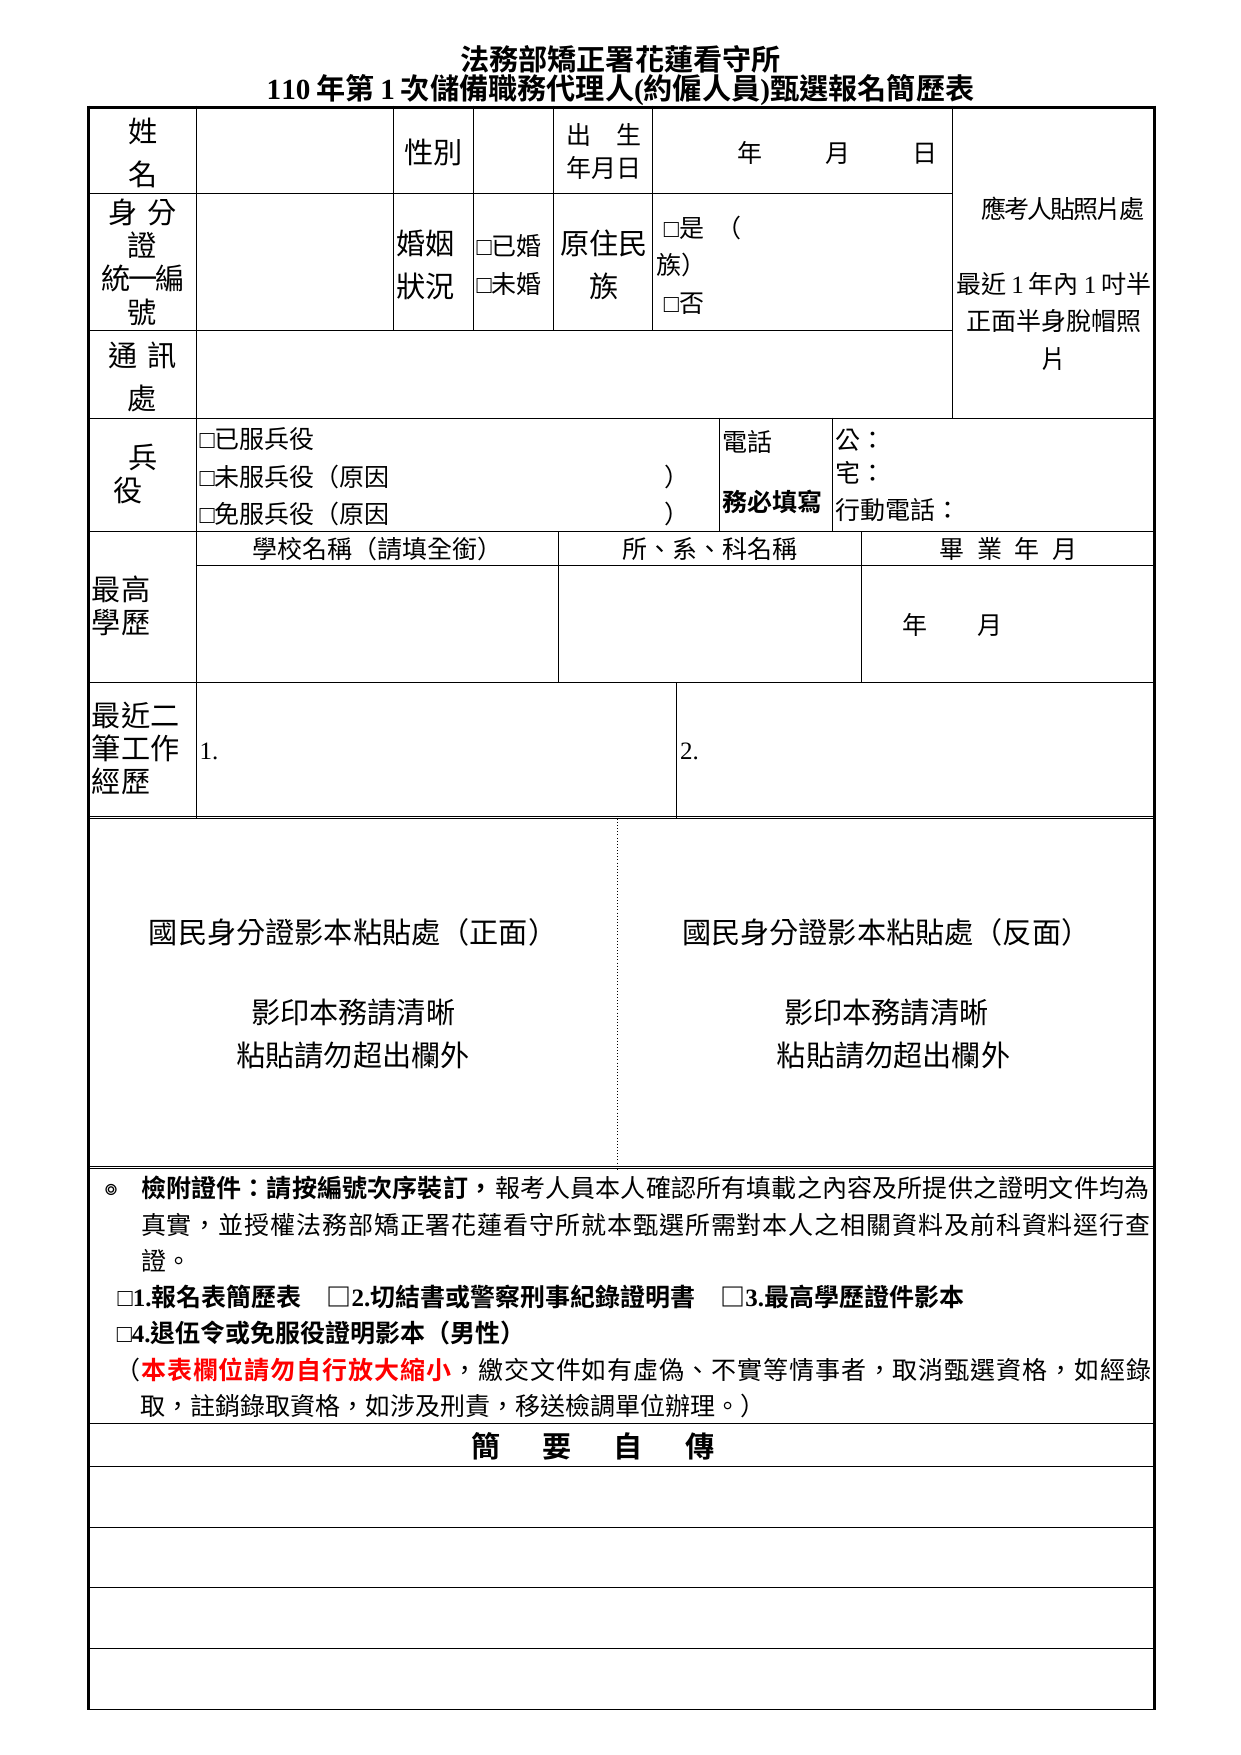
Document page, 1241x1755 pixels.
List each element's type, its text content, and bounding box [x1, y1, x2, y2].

table_header 性別 [394, 109, 473, 193]
table_cell 所、系、科名稱 [559, 532, 861, 565]
table_cell 最近二筆工作經歷 [90, 683, 196, 816]
table_cell □是 （ 族） □否 [653, 194, 952, 330]
table_header 年 月 日 [653, 109, 952, 193]
table_cell 國民身分證影本粘貼處（正面） 影印本務請清晰 粘貼請勿超出欄外 [90, 819, 617, 1166]
table_cell 檢附證件：請按編號次序裝訂，報考人員本人確認所有填載之內容及所提供之證明文件均為真實，並授權法務部矯正署花蓮看守所就本甄選所需對本人之相關資料及前科資料逕行查證。 □1.報名表簡歷表 □2.切結書或警察刑事紀錄證明書 □3.最高學歷證件影本 □4.退伍令或免服役證明影本（男性） （本表欄位請勿自行放大縮小，繳交文件如有虛偽、不實等情事者，取消甄選資格，如經錄取，註銷錄取資格，如涉及刑責，移送檢調單位辦理。） [90, 1169, 1153, 1423]
table_cell [559, 566, 861, 682]
table_cell 學校名稱（請填全銜） [197, 532, 558, 565]
table_cell [90, 1588, 1153, 1648]
table_cell 畢 業 年 月 [862, 532, 1153, 565]
table_header 應考人貼照片處 最近1年內1吋半 正面半身脫帽照片 [953, 109, 1153, 417]
table_cell [197, 331, 952, 417]
table_cell 1. [197, 683, 676, 816]
table_cell [90, 1649, 1153, 1708]
table_cell 最高 學歷 [90, 532, 196, 682]
table_cell 原住民族 [554, 194, 652, 330]
text 110年第1次儲備職務代理人(約僱人員)甄選報名簡歷表 [89, 76, 1152, 106]
table_cell [90, 1528, 1153, 1587]
table_cell 身 分 證 統一編號 [90, 194, 196, 330]
table_cell 簡 要 自 傳 [90, 1424, 1153, 1466]
table_cell □已婚 □未婚 [474, 194, 553, 330]
table_cell [197, 566, 558, 682]
table_cell □已服兵役 □未服兵役（原因 ） □免服兵役（原因 ） [197, 419, 719, 531]
table_cell 婚姻狀況 [394, 194, 473, 330]
table_cell 兵 役 [90, 419, 196, 531]
table_cell 年 月 [862, 566, 1153, 682]
table_header 出 生 年月日 [554, 109, 652, 193]
table_cell 電話 務必填寫 [720, 419, 832, 531]
table_header 姓 名 [90, 109, 196, 193]
table_header [197, 109, 393, 193]
text 法務部矯正署花蓮看守所 [89, 47, 1152, 76]
table_cell 通 訊 處 [90, 331, 196, 417]
table_cell 公： 宅： 行動電話： [833, 419, 1153, 531]
table_cell [197, 194, 393, 330]
table_header [474, 109, 553, 193]
table_cell [90, 1467, 1153, 1527]
table_cell 國民身分證影本粘貼處（反面） 影印本務請清晰 粘貼請勿超出欄外 [617, 819, 1153, 1166]
table_cell 2. [677, 683, 1153, 816]
